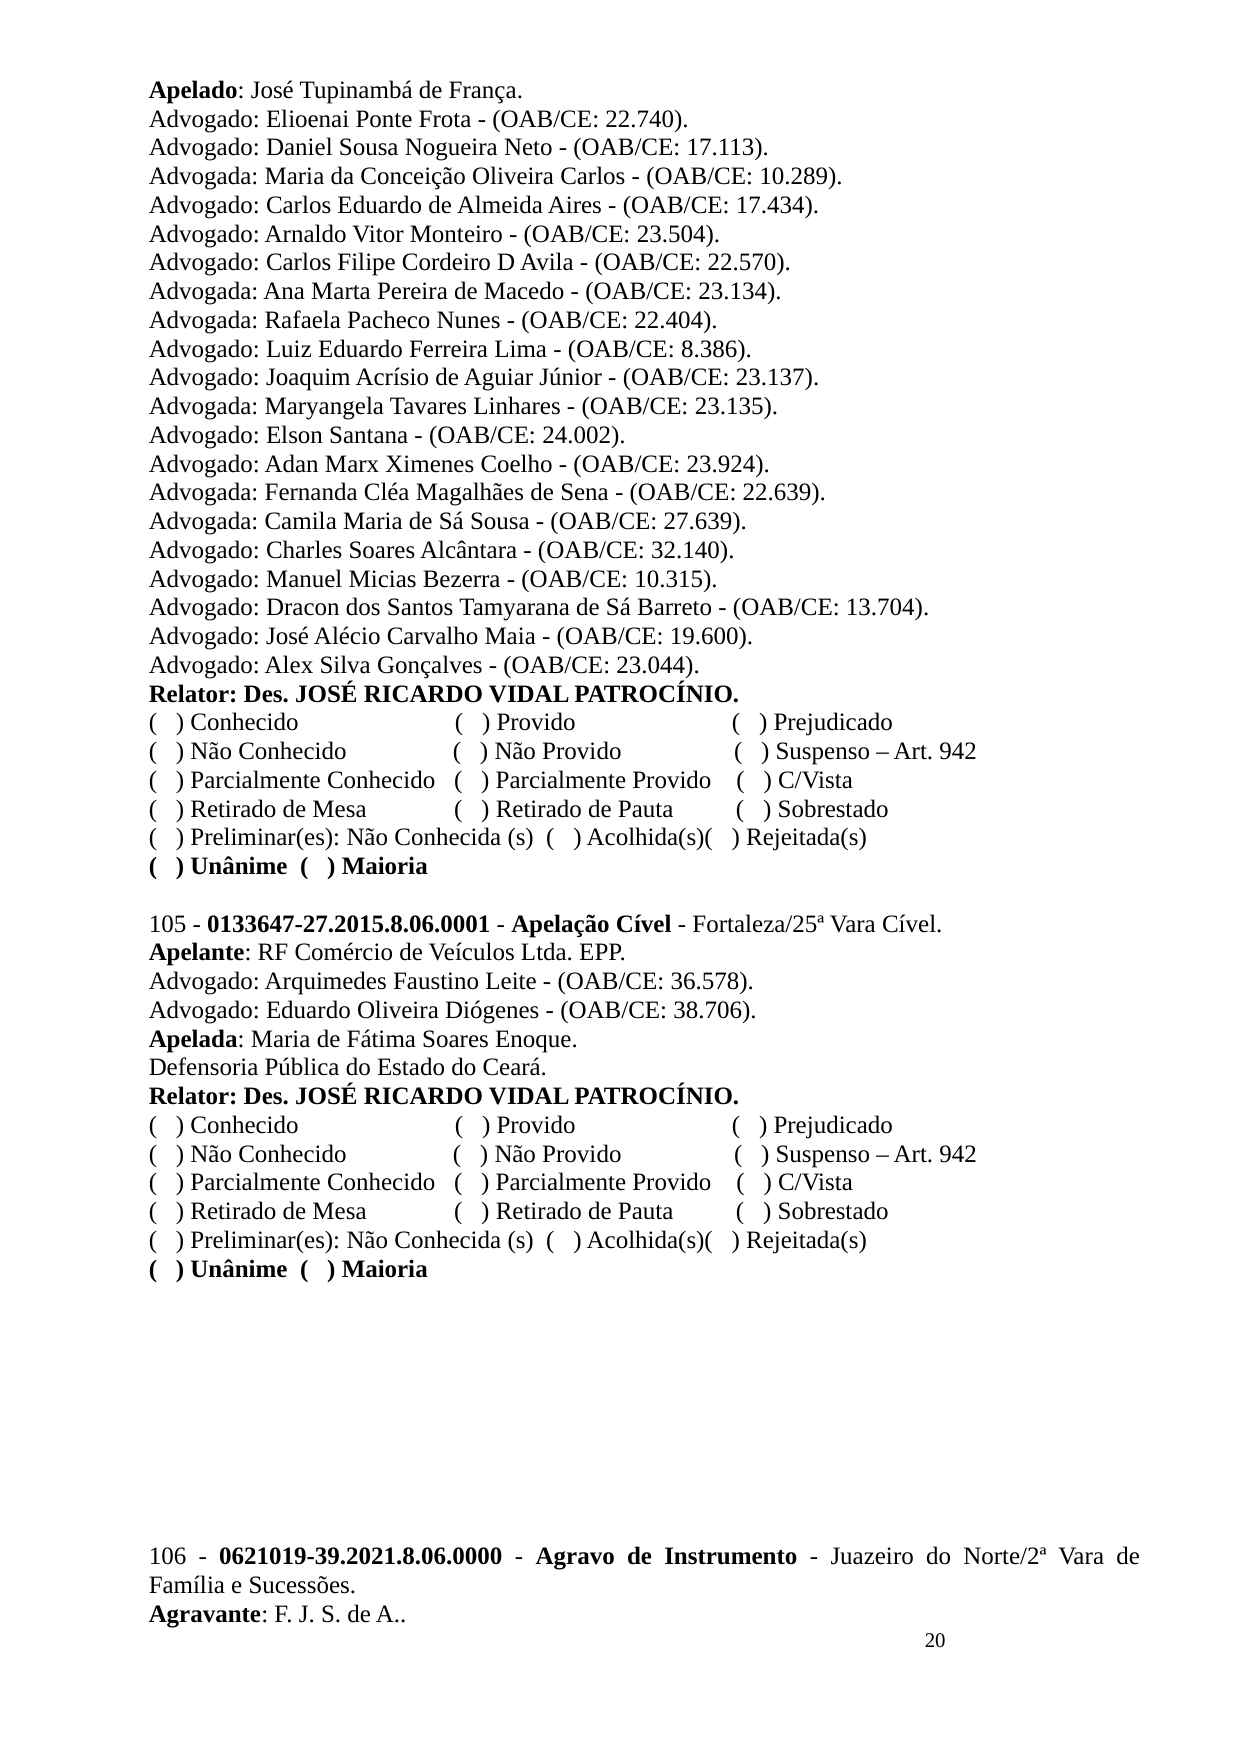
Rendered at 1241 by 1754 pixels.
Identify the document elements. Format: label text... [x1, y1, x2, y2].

text Advogado: José Alécio Carvalho Maia - (OAB/CE: 19.600). [148, 621, 1141, 650]
text Advogado: Carlos Filipe Cordeiro D Avila - (OAB/CE: 22.570). [148, 247, 1141, 276]
text Advogado: Daniel Sousa Nogueira Neto - (OAB/CE: 17.113). [148, 132, 1141, 161]
text Advogado: Luiz Eduardo Ferreira Lima - (OAB/CE: 8.386). [148, 334, 1141, 362]
text Advogada: Camila Maria de Sá Sousa - (OAB/CE: 27.639). [148, 506, 1141, 535]
text Apelada: Maria de Fátima Soares Enoque. [148, 1024, 1141, 1052]
text ( ) Não Conhecido ( ) Não Provido ( ) Suspenso – Art. 942 [148, 736, 1158, 765]
text Relator: Des. JOSÉ RICARDO VIDAL PATROCÍNIO. [148, 679, 1141, 707]
text 105 - 0133647-27.2015.8.06.0001 - Apelação Cível - Fortaleza/25ª Vara Cível. [148, 909, 1141, 937]
text Apelado: José Tupinambá de França. [148, 75, 1141, 104]
text Agravante: F. J. S. de A.. [148, 1599, 1141, 1627]
text ( ) Retirado de Mesa ( ) Retirado de Pauta ( ) Sobrestado [148, 1196, 1158, 1225]
text Advogada: Maria da Conceição Oliveira Carlos - (OAB/CE: 10.289). [148, 161, 1141, 190]
text Advogada: Ana Marta Pereira de Macedo - (OAB/CE: 23.134). [148, 276, 1141, 305]
text Advogada: Rafaela Pacheco Nunes - (OAB/CE: 22.404). [148, 305, 1141, 334]
text Advogado: Arquimedes Faustino Leite - (OAB/CE: 36.578). [148, 966, 1141, 995]
text Advogado: Manuel Micias Bezerra - (OAB/CE: 10.315). [148, 564, 1141, 592]
text Relator: Des. JOSÉ RICARDO VIDAL PATROCÍNIO. [148, 1081, 1141, 1110]
text ( ) Preliminar(es): Não Conhecida (s) ( ) Acolhida(s)( ) Rejeitada(s) [148, 1225, 1158, 1254]
text ( ) Unânime ( ) Maioria [148, 1254, 1158, 1282]
text Advogado: Adan Marx Ximenes Coelho - (OAB/CE: 23.924). [148, 449, 1141, 477]
text Advogado: Arnaldo Vitor Monteiro - (OAB/CE: 23.504). [148, 219, 1141, 247]
text ( ) Retirado de Mesa ( ) Retirado de Pauta ( ) Sobrestado [148, 794, 1158, 822]
text ( ) Parcialmente Conhecido ( ) Parcialmente Provido ( ) C/Vista [148, 1167, 1158, 1196]
text Advogado: Alex Silva Gonçalves - (OAB/CE: 23.044). [148, 650, 1141, 679]
text Advogada: Maryangela Tavares Linhares - (OAB/CE: 23.135). [148, 391, 1141, 420]
text ( ) Conhecido ( ) Provido ( ) Prejudicado [148, 707, 1141, 736]
text ( ) Preliminar(es): Não Conhecida (s) ( ) Acolhida(s)( ) Rejeitada(s) [148, 822, 1158, 851]
text Advogada: Fernanda Cléa Magalhães de Sena - (OAB/CE: 22.639). [148, 477, 1141, 506]
text ( ) Unânime ( ) Maioria [148, 851, 1158, 880]
text Advogado: Eduardo Oliveira Diógenes - (OAB/CE: 38.706). [148, 995, 1141, 1024]
text Apelante: RF Comércio de Veículos Ltda. EPP. [148, 937, 1141, 966]
text ( ) Parcialmente Conhecido ( ) Parcialmente Provido ( ) C/Vista [148, 765, 1158, 794]
text Advogado: Elioenai Ponte Frota - (OAB/CE: 22.740). [148, 104, 1141, 132]
text Advogado: Dracon dos Santos Tamyarana de Sá Barreto - (OAB/CE: 13.704). [148, 592, 1141, 621]
text Advogado: Charles Soares Alcântara - (OAB/CE: 32.140). [148, 535, 1141, 564]
text Advogado: Carlos Eduardo de Almeida Aires - (OAB/CE: 17.434). [148, 190, 1141, 219]
text Defensoria Pública do Estado do Ceará. [148, 1052, 1141, 1081]
text Advogado: Joaquim Acrísio de Aguiar Júnior - (OAB/CE: 23.137). [148, 362, 1141, 391]
text Advogado: Elson Santana - (OAB/CE: 24.002). [148, 420, 1141, 449]
text ( ) Conhecido ( ) Provido ( ) Prejudicado [148, 1110, 1141, 1139]
text ( ) Não Conhecido ( ) Não Provido ( ) Suspenso – Art. 942 [148, 1139, 1158, 1167]
text 106 - 0621019-39.2021.8.06.0000 - Agravo de Instrumento - Juazeiro do Norte/2ª Vara de Família e Sucessões. [148, 1541, 1141, 1599]
